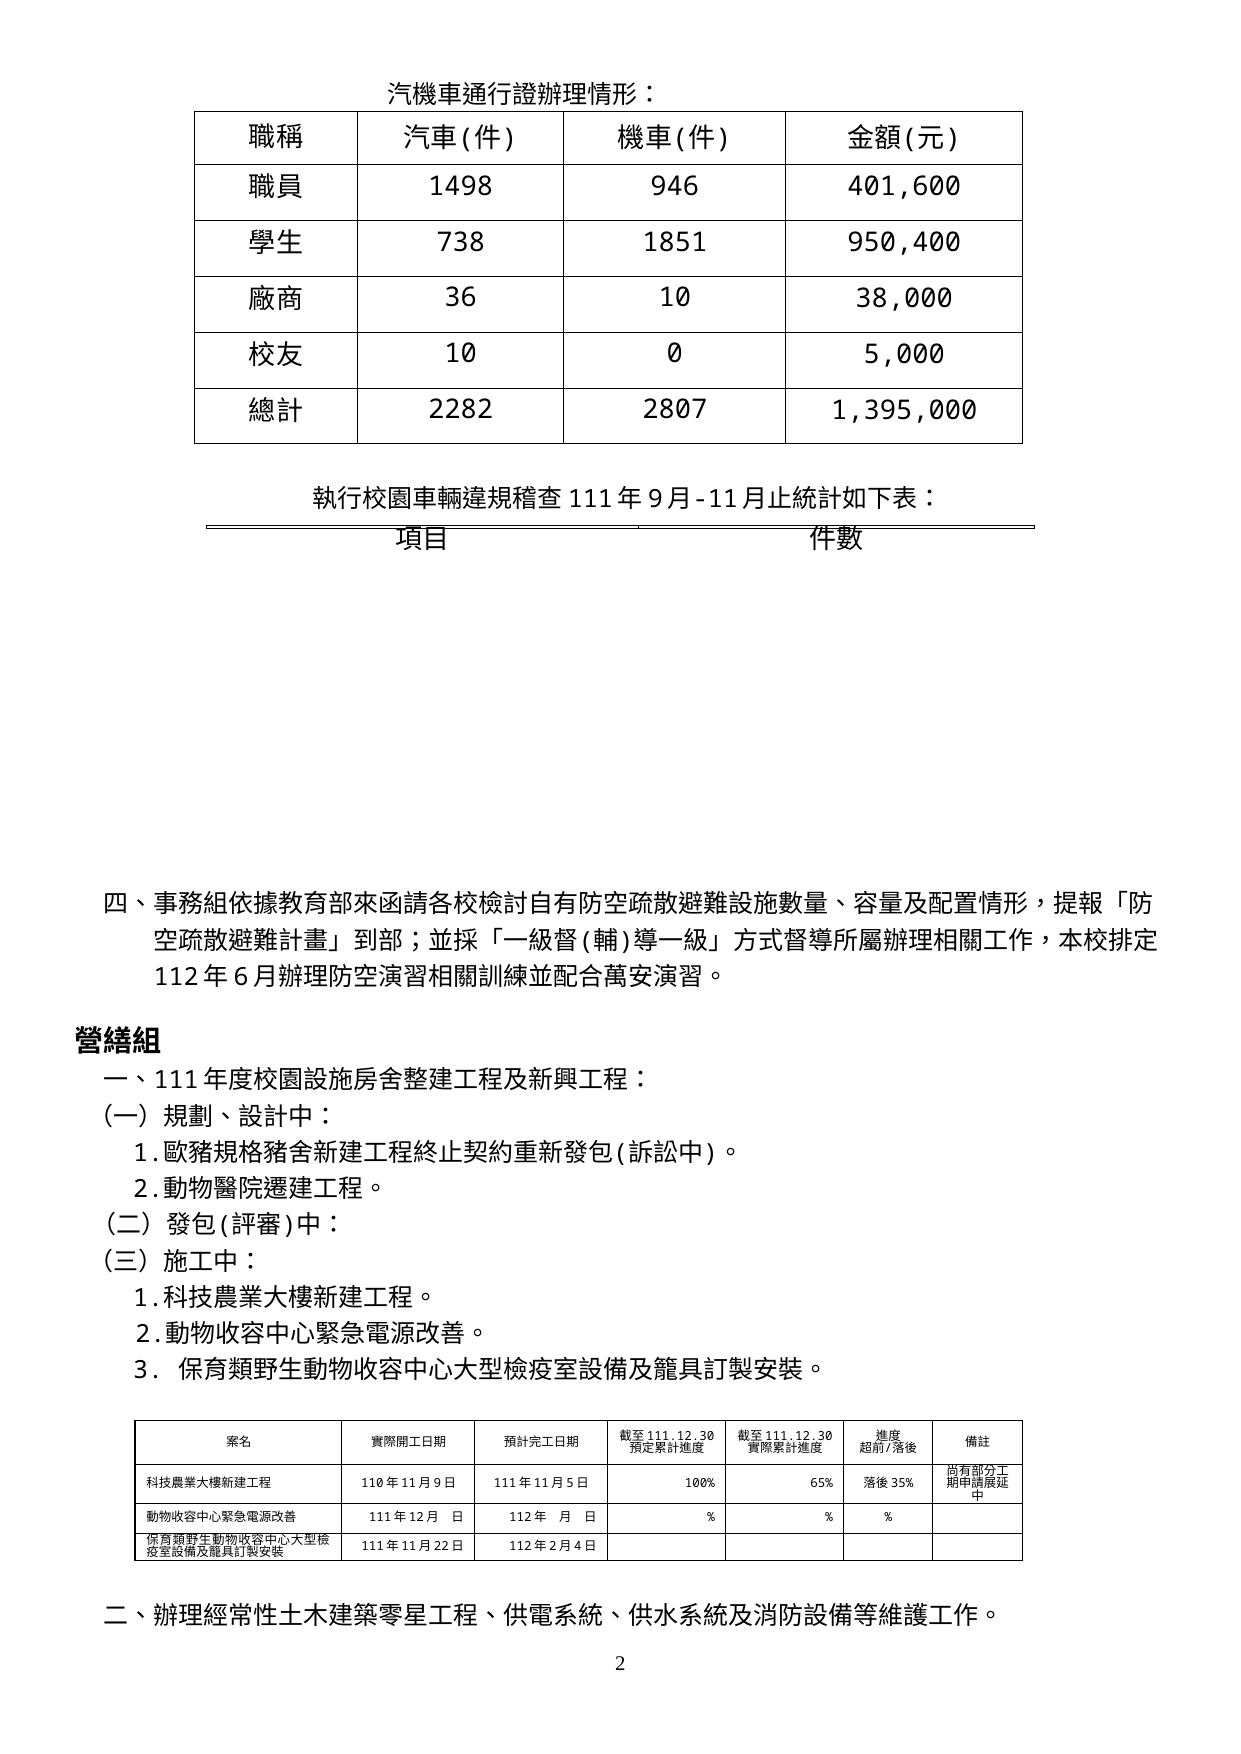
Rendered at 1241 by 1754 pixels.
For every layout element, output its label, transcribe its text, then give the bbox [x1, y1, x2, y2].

table_cell [933, 1534, 1022, 1560]
table_cell 38,000 [786, 277, 1022, 332]
table_cell [726, 1534, 843, 1560]
table_header 進度 超前/落後 [844, 1421, 932, 1464]
table_cell 110年11月9日 [342, 1465, 474, 1503]
text 1.科技農業大樓新建工程。 [74, 1277, 1167, 1314]
table_cell 0 [564, 333, 785, 387]
table_header 實際開工日期 [342, 1421, 474, 1464]
text 營繕組 [74, 1018, 1167, 1060]
table_header 金額(元) [786, 112, 1022, 164]
table_cell 動物收容中心緊急電源改善 [136, 1504, 341, 1532]
text （三）施工中： [74, 1241, 1167, 1277]
table_header 職稱 [195, 112, 357, 164]
table_cell 401,600 [786, 165, 1022, 220]
table_cell % [844, 1504, 932, 1532]
table_cell 科技農業大樓新建工程 [136, 1465, 341, 1503]
table_cell [844, 1534, 932, 1560]
text （二）發包(評審)中： [91, 1205, 1167, 1241]
table_header 汽車(件) [358, 112, 563, 164]
text 二、辦理經常性土木建築零星工程、供電系統、供水系統及消防設備等維護工作。 [86, 1595, 1167, 1631]
table_cell 10 [358, 333, 563, 387]
table_header 備註 [933, 1421, 1022, 1464]
table_cell 校友 [195, 333, 357, 387]
table_header 截至111.12.30 實際累計進度 [726, 1421, 843, 1464]
table_cell 保育類野生動物收容中心大型檢疫室設備及籠具訂製安裝 [136, 1534, 341, 1560]
table_cell 廠商 [195, 277, 357, 332]
table_cell 111年12月 日 [342, 1504, 474, 1532]
table_cell 100% [608, 1465, 725, 1503]
text 2.動物醫院遷建工程。 [103, 1169, 1167, 1205]
table_cell 職員 [195, 165, 357, 220]
text 3. 保育類野生動物收容中心大型檢疫室設備及籠具訂製安裝。 [103, 1350, 1167, 1386]
table_cell % [726, 1504, 843, 1532]
table_cell 950,400 [786, 221, 1022, 276]
table_cell 65% [726, 1465, 843, 1503]
text 汽機車通行證辦理情形： [148, 75, 1167, 111]
text （一）規劃、設計中： [74, 1096, 1167, 1132]
table_cell 112年 月 日 [475, 1504, 607, 1532]
table_cell 738 [358, 221, 563, 276]
table_cell [933, 1504, 1022, 1532]
text 一、111年度校園設施房舍整建工程及新興工程： [74, 1060, 1167, 1096]
table_cell 1,395,000 [786, 389, 1022, 443]
text 四、事務組依據教育部來函請各校檢討自有防空疏散避難設施數量、容量及配置情形，提報「防空疏散避難計畫」到部；並採「一級督(輔)導一級」方式督導所屬辦理相關工作，本校排定112年6月辦理防空演習相關訓練並配合萬安演習。 [103, 884, 1167, 993]
table_cell 111年11月5日 [475, 1465, 607, 1503]
table_header 截至111.12.30 預定累計進度 [608, 1421, 725, 1464]
table_header 機車(件) [564, 112, 785, 164]
text 2.動物收容中心緊急電源改善。 [74, 1314, 1167, 1350]
table_header 案名 [136, 1421, 341, 1464]
text 1.歐豬規格豬舍新建工程終止契約重新發包(訴訟中)。 [103, 1132, 1167, 1169]
table_cell % [608, 1504, 725, 1532]
table_cell 1851 [564, 221, 785, 276]
table_cell 尚有部分工期申請展延中 [933, 1465, 1022, 1503]
text 執行校園車輛違規稽查111年9月-11月止統計如下表： [148, 478, 1167, 514]
table_cell 946 [564, 165, 785, 220]
table_cell 112年2月4日 [475, 1534, 607, 1560]
table_cell 10 [564, 277, 785, 332]
table_cell 總計 [195, 389, 357, 443]
table_cell 落後35% [844, 1465, 932, 1503]
table_cell [608, 1534, 725, 1560]
table_cell 5,000 [786, 333, 1022, 387]
table_cell 36 [358, 277, 563, 332]
table_cell 111年11月22日 [342, 1534, 474, 1560]
table_cell 1498 [358, 165, 563, 220]
table_cell 學生 [195, 221, 357, 276]
table_cell 2282 [358, 389, 563, 443]
table_header 預計完工日期 [475, 1421, 607, 1464]
table_cell 2807 [564, 389, 785, 443]
